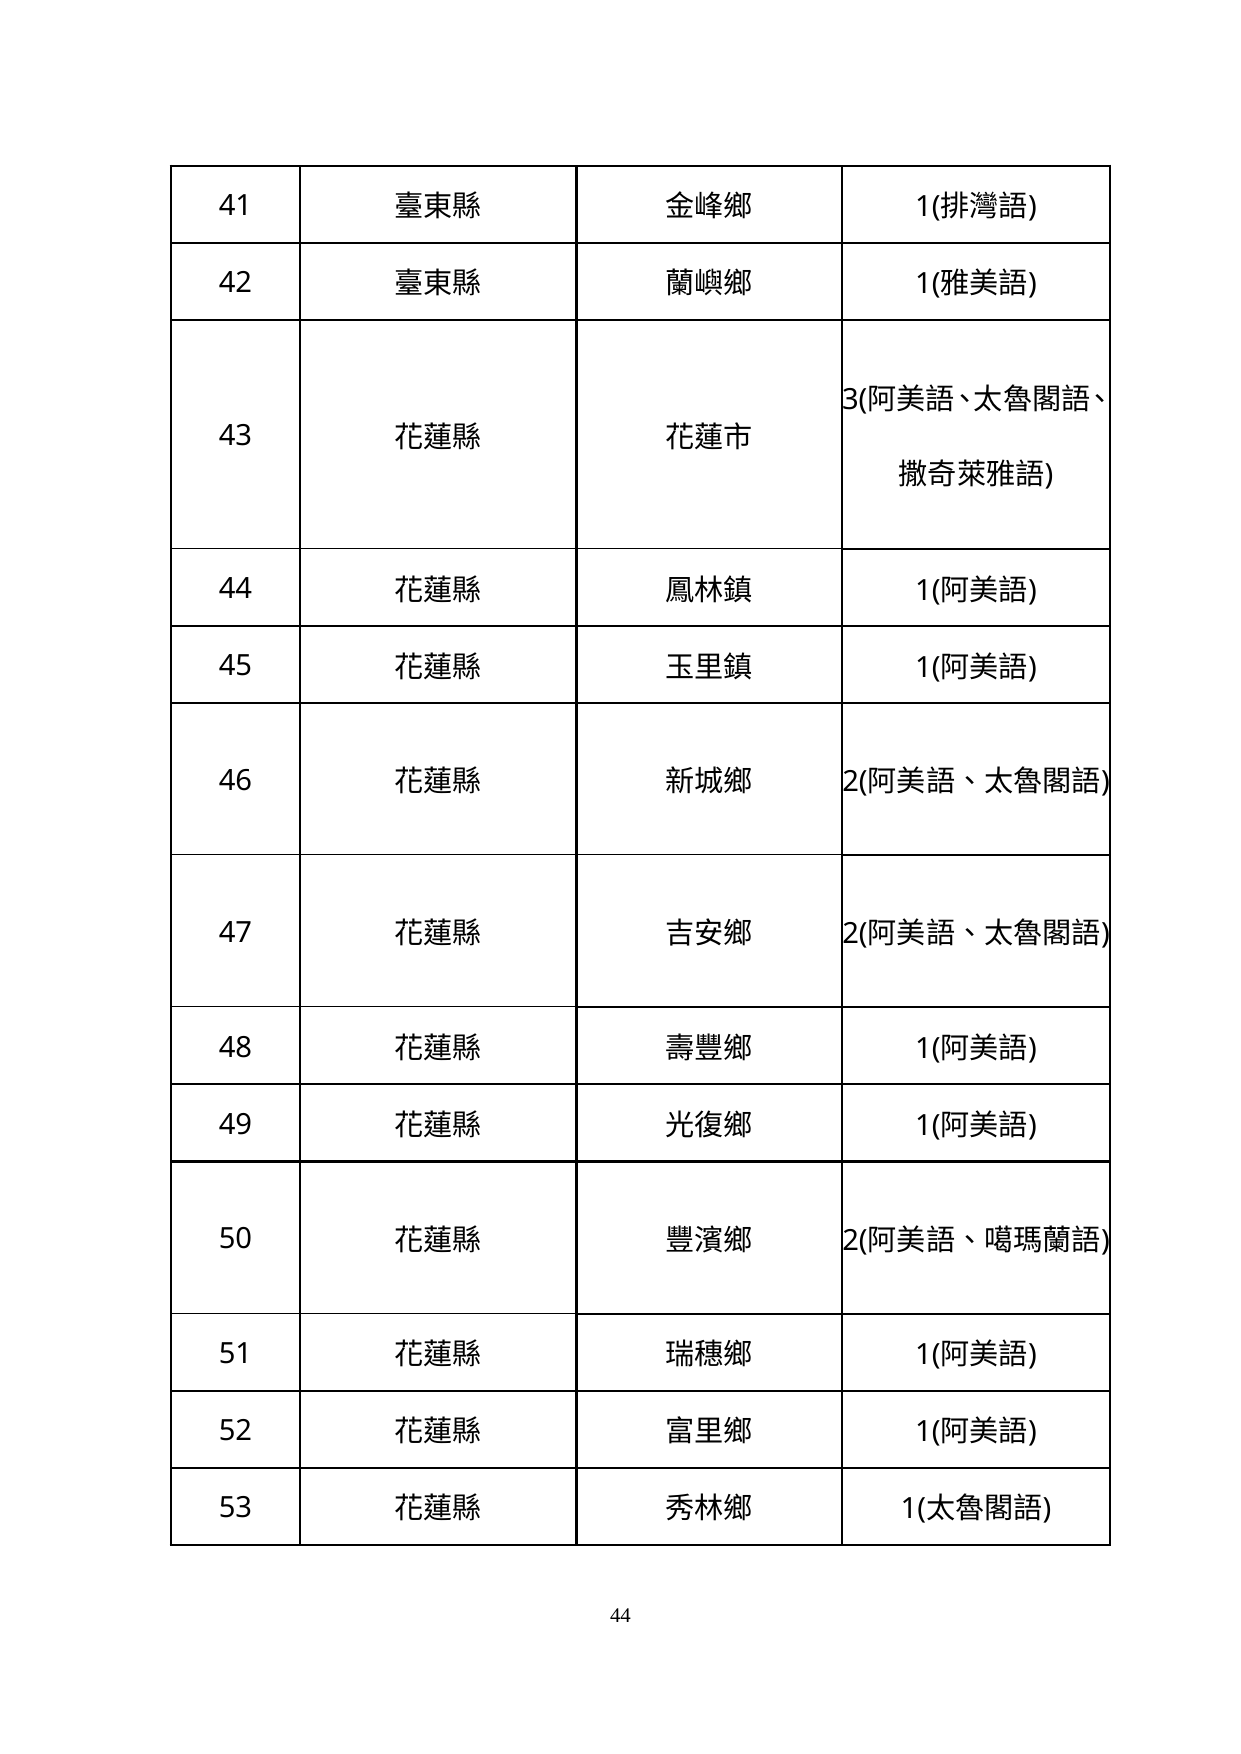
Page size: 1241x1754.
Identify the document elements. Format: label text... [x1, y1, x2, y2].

table_cell 1(雅美語) [843, 244, 1109, 319]
table_cell 51 [172, 1314, 299, 1389]
table_cell 豐濱鄉 [578, 1163, 841, 1312]
table_cell 45 [172, 627, 299, 702]
table_cell 富里鄉 [578, 1392, 841, 1467]
table_cell 花蓮縣 [301, 855, 575, 1006]
table_cell 42 [172, 244, 299, 319]
table_cell 花蓮縣 [301, 321, 575, 548]
table_cell 53 [172, 1469, 299, 1544]
table_cell 1(阿美語) [843, 1315, 1109, 1389]
table_cell 光復鄉 [578, 1085, 841, 1160]
table_cell 花蓮縣 [301, 1392, 575, 1467]
table_cell 壽豐鄉 [578, 1008, 841, 1083]
table_cell 花蓮縣 [301, 549, 575, 625]
table_cell 花蓮市 [578, 321, 841, 548]
table_cell 花蓮縣 [301, 627, 575, 702]
table_cell 50 [172, 1163, 299, 1312]
table_cell 2(阿美語、太魯閣語) [843, 704, 1109, 854]
table_cell 44 [172, 549, 299, 625]
table_cell 1(阿美語) [843, 1008, 1109, 1083]
table_cell 臺東縣 [301, 167, 575, 242]
table_cell 1(阿美語) [843, 1392, 1109, 1467]
table_cell 花蓮縣 [301, 1163, 575, 1312]
table_cell 臺東縣 [301, 244, 575, 319]
table_cell 52 [172, 1392, 299, 1467]
table_cell 吉安鄉 [578, 855, 841, 1006]
table_cell 金峰鄉 [578, 167, 841, 242]
table_cell 玉里鎮 [578, 627, 841, 702]
table_cell 41 [172, 167, 299, 242]
table_cell 1(阿美語) [843, 1085, 1109, 1160]
table_cell 秀林鄉 [578, 1469, 841, 1544]
table_cell 鳳林鎮 [578, 549, 841, 625]
table_cell 花蓮縣 [301, 1469, 575, 1544]
table_cell 1(太魯閣語) [843, 1469, 1109, 1544]
table_cell 花蓮縣 [301, 1007, 575, 1083]
table_cell 2(阿美語、太魯閣語) [843, 856, 1109, 1006]
table_cell 3(阿美語、太魯閣語、撒奇萊雅語) [843, 321, 1109, 548]
table_cell 48 [172, 1007, 299, 1083]
table_cell 花蓮縣 [301, 1314, 575, 1389]
table_cell 新城鄉 [578, 704, 841, 854]
table_cell 1(排灣語) [843, 167, 1109, 242]
table_cell 49 [172, 1085, 299, 1160]
table_cell 蘭嶼鄉 [578, 244, 841, 319]
table_cell 1(阿美語) [843, 550, 1109, 625]
table_cell 2(阿美語、噶瑪蘭語) [843, 1163, 1109, 1312]
table_cell 瑞穗鄉 [578, 1315, 841, 1389]
table_cell 43 [172, 321, 299, 548]
table_cell 47 [172, 855, 299, 1006]
table_cell 花蓮縣 [301, 1085, 575, 1160]
table_cell 花蓮縣 [301, 704, 575, 854]
table_cell 46 [172, 704, 299, 854]
table_cell 1(阿美語) [843, 627, 1109, 702]
